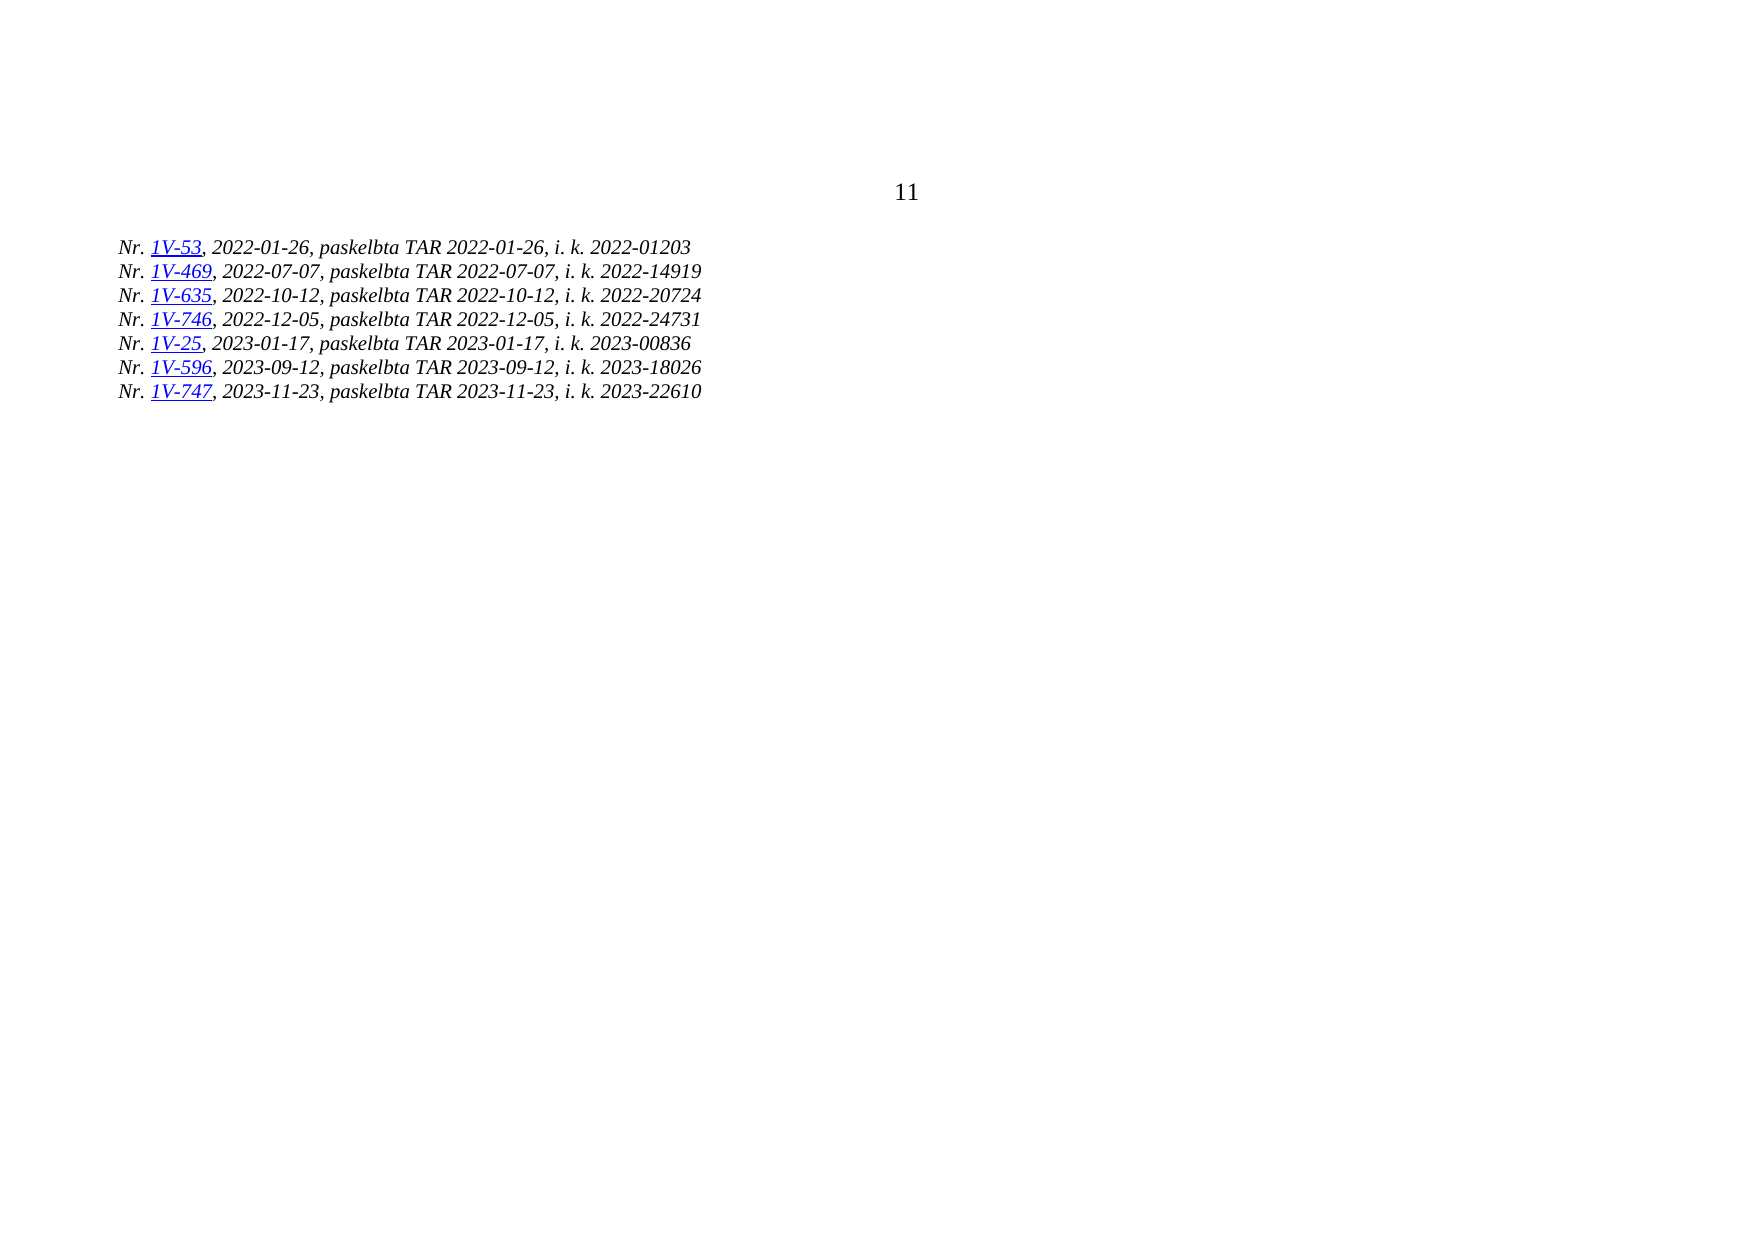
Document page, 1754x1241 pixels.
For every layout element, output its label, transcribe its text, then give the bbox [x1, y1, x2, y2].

text Nr. 1V-53, 2022-01-26, paskelbta TAR 2022-01-26, i. k. 2022-01203 [118, 235, 1695, 259]
text Nr. 1V-25, 2023-01-17, paskelbta TAR 2023-01-17, i. k. 2023-00836 [118, 331, 1695, 355]
text Nr. 1V-469, 2022-07-07, paskelbta TAR 2022-07-07, i. k. 2022-14919 [118, 259, 1695, 283]
text Nr. 1V-747, 2023-11-23, paskelbta TAR 2023-11-23, i. k. 2023-22610 [118, 379, 1695, 403]
text Nr. 1V-746, 2022-12-05, paskelbta TAR 2022-12-05, i. k. 2022-24731 [118, 307, 1695, 331]
text Nr. 1V-635, 2022-10-12, paskelbta TAR 2022-10-12, i. k. 2022-20724 [118, 283, 1695, 307]
text Nr. 1V-596, 2023-09-12, paskelbta TAR 2023-09-12, i. k. 2023-18026 [118, 355, 1695, 379]
